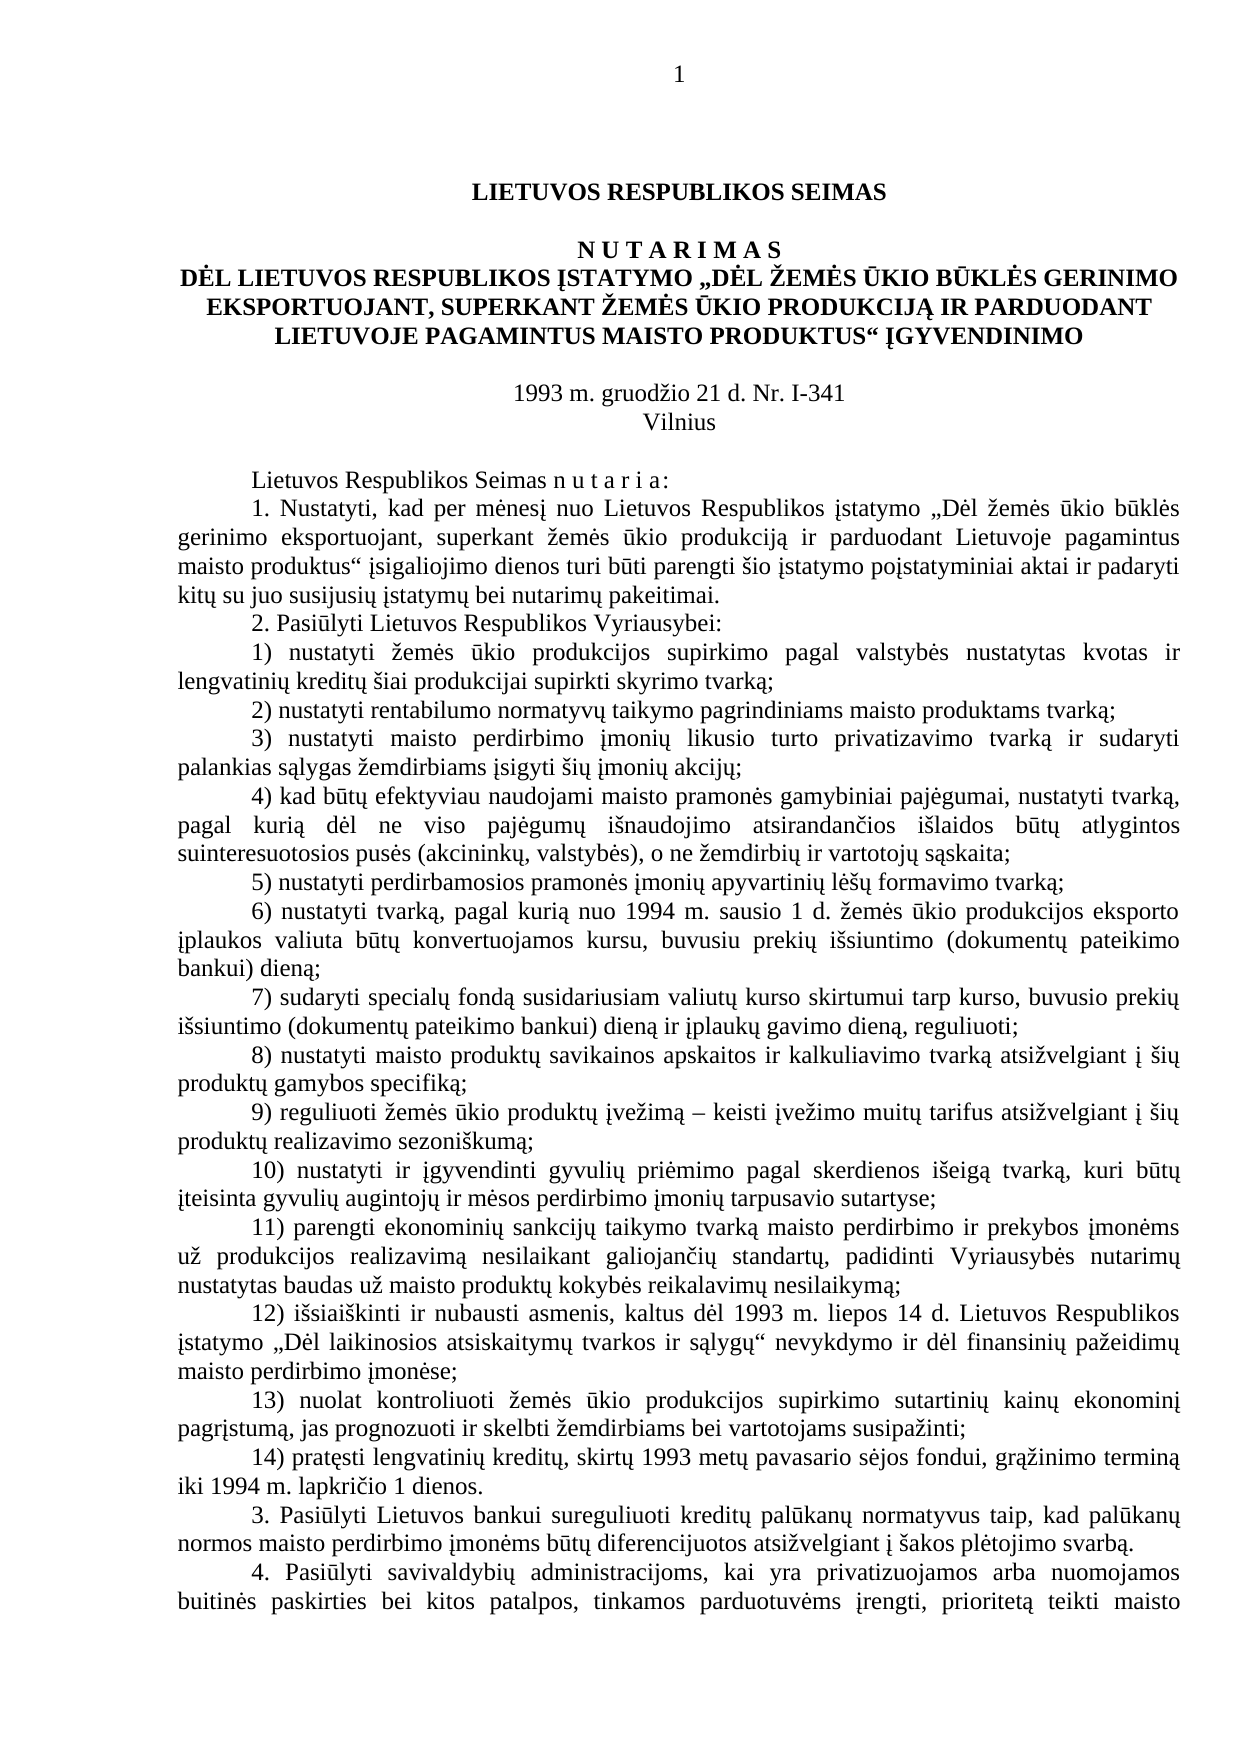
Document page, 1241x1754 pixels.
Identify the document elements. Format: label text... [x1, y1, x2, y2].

text 14) pratęsti lengvatinių kreditų, skirtų 1993 metų pavasario sėjos fondui, grąžinimo terminą iki 1994 m. lapkričio 1 dienos. [177, 1442, 1181, 1500]
text 11) parengti ekonominių sankcijų taikymo tvarką maisto perdirbimo ir prekybos įmonėms už produkcijos realizavimą nesilaikant galiojančių standartų, padidinti Vyriausybės nutarimų nustatytas baudas už maisto produktų kokybės reikalavimų nesilaikymą; [177, 1212, 1181, 1298]
text 7) sudaryti specialų fondą susidariusiam valiutų kurso skirtumui tarp kurso, buvusio prekių išsiuntimo (dokumentų pateikimo bankui) dieną ir įplaukų gavimo dieną, reguliuoti; [177, 982, 1181, 1040]
text Lietuvos Respublikos Seimas nutaria: [177, 465, 1181, 493]
text 3. Pasiūlyti Lietuvos bankui sureguliuoti kreditų palūkanų normatyvus taip, kad palūkanų normos maisto perdirbimo įmonėms būtų diferencijuotos atsižvelgiant į šakos plėtojimo svarbą. [177, 1500, 1181, 1557]
text 1) nustatyti žemės ūkio produkcijos supirkimo pagal valstybės nustatytas kvotas ir lengvatinių kreditų šiai produkcijai supirkti skyrimo tvarką; [177, 637, 1181, 695]
text 8) nustatyti maisto produktų savikainos apskaitos ir kalkuliavimo tvarką atsižvelgiant į šių produktų gamybos specifiką; [177, 1040, 1181, 1097]
text 10) nustatyti ir įgyvendinti gyvulių priėmimo pagal skerdienos išeigą tvarką, kuri būtų įteisinta gyvulių augintojų ir mėsos perdirbimo įmonių tarpusavio sutartyse; [177, 1155, 1181, 1212]
text Vilnius [177, 407, 1181, 436]
text 9) reguliuoti žemės ūkio produktų įvežimą – keisti įvežimo muitų tarifus atsižvelgiant į šių produktų realizavimo sezoniškumą; [177, 1097, 1181, 1155]
text 3) nustatyti maisto perdirbimo įmonių likusio turto privatizavimo tvarką ir sudaryti palankias sąlygas žemdirbiams įsigyti šių įmonių akcijų; [177, 723, 1181, 781]
text DĖL LIETUVOS RESPUBLIKOS ĮSTATYMO „DĖL ŽEMĖS ŪKIO BŪKLĖS GERINIMO EKSPORTUOJANT, SUPERKANT ŽEMĖS ŪKIO PRODUKCIJĄ IR PARDUODANT LIETUVOJE PAGAMINTUS MAISTO PRODUKTUS“ ĮGYVENDINIMO [177, 263, 1181, 350]
text 1993 m. gruodžio 21 d. Nr. I-341 [177, 378, 1181, 407]
text 4) kad būtų efektyviau naudojami maisto pramonės gamybiniai pajėgumai, nustatyti tvarką, pagal kurią dėl ne viso pajėgumų išnaudojimo atsirandančios išlaidos būtų atlygintos suinteresuotosios pusės (akcininkų, valstybės), o ne žemdirbių ir vartotojų sąskaita; [177, 781, 1181, 867]
text 13) nuolat kontroliuoti žemės ūkio produkcijos supirkimo sutartinių kainų ekonominį pagrįstumą, jas prognozuoti ir skelbti žemdirbiams bei vartotojams susipažinti; [177, 1385, 1181, 1442]
text 1. Nustatyti, kad per mėnesį nuo Lietuvos Respublikos įstatymo „Dėl žemės ūkio būklės gerinimo eksportuojant, superkant žemės ūkio produkciją ir parduodant Lietuvoje pagamintus maisto produktus“ įsigaliojimo dienos turi būti parengti šio įstatymo poįstatyminiai aktai ir padaryti kitų su juo susijusių įstatymų bei nutarimų pakeitimai. [177, 493, 1181, 608]
text 5) nustatyti perdirbamosios pramonės įmonių apyvartinių lėšų formavimo tvarką; [177, 867, 1181, 896]
text 2. Pasiūlyti Lietuvos Respublikos Vyriausybei: [177, 608, 1181, 637]
text LIETUVOS RESPUBLIKOS SEIMAS [177, 177, 1181, 206]
text 6) nustatyti tvarką, pagal kurią nuo 1994 m. sausio 1 d. žemės ūkio produkcijos eksporto įplaukos valiuta būtų konvertuojamos kursu, buvusiu prekių išsiuntimo (dokumentų pateikimo bankui) dieną; [177, 896, 1181, 982]
text 2) nustatyti rentabilumo normatyvų taikymo pagrindiniams maisto produktams tvarką; [177, 695, 1181, 723]
text N U T A R I M A S [177, 235, 1181, 263]
text 12) išsiaiškinti ir nubausti asmenis, kaltus dėl 1993 m. liepos 14 d. Lietuvos Respublikos įstatymo „Dėl laikinosios atsiskaitymų tvarkos ir sąlygų“ nevykdymo ir dėl finansinių pažeidimų maisto perdirbimo įmonėse; [177, 1298, 1181, 1385]
text 4. Pasiūlyti savivaldybių administracijoms, kai yra privatizuojamos arba nuomojamos buitinės paskirties bei kitos patalpos, tinkamos parduotuvėms įrengti, prioritetą teikti maisto [177, 1557, 1181, 1615]
